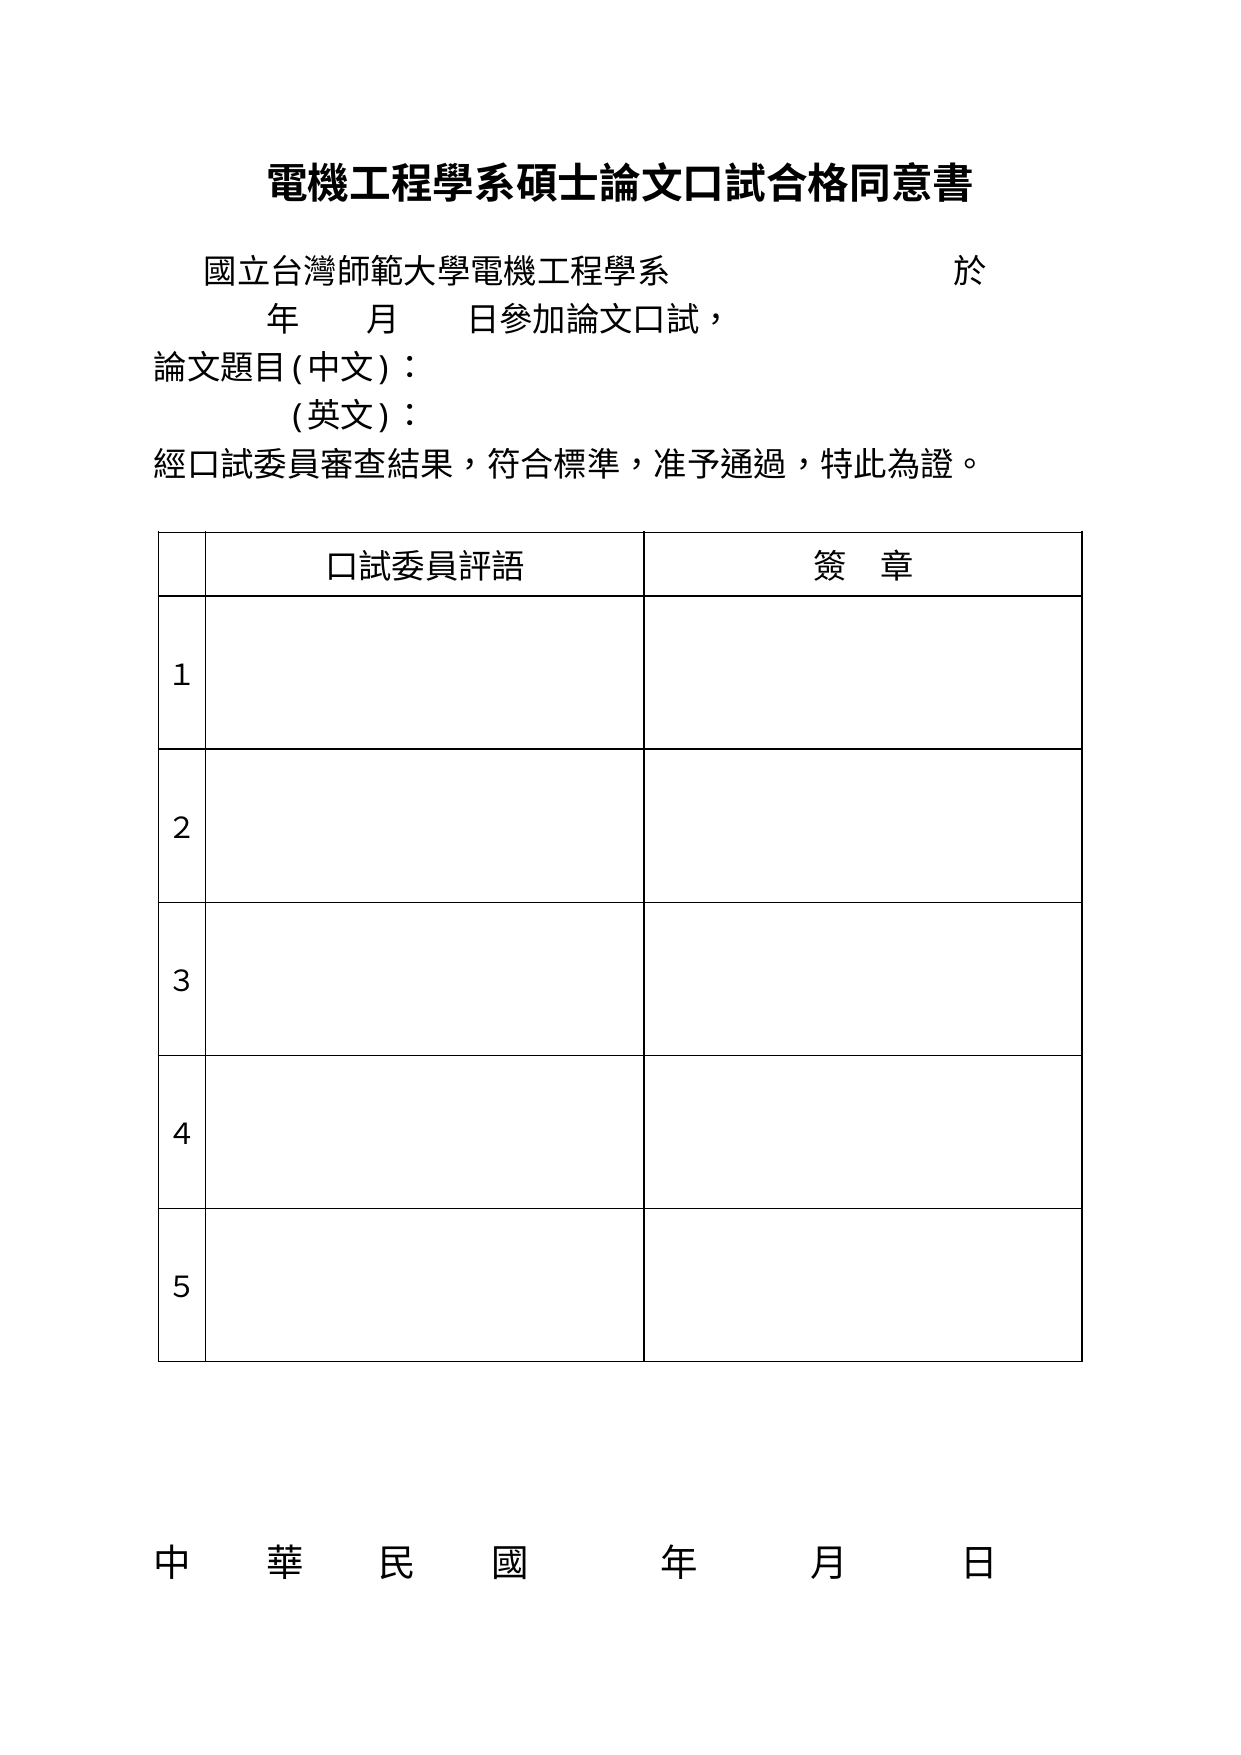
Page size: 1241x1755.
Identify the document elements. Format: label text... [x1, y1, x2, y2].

table_cell [645, 903, 1081, 1054]
table_cell １ [159, 597, 205, 748]
table_cell [645, 597, 1081, 748]
text 經口試委員審查結果，符合標準，准予通過，特此為證。 [153, 438, 1087, 486]
table_cell [645, 1056, 1081, 1208]
table_header [159, 533, 205, 595]
table_cell [206, 750, 643, 901]
table_cell [206, 597, 643, 748]
text 電機工程學系碩士論文口試合格同意書 [153, 150, 1087, 210]
table_cell ５ [159, 1209, 205, 1361]
text 論文題目(中文)： [153, 341, 1087, 389]
table_cell [206, 903, 643, 1054]
table_cell [206, 1209, 643, 1361]
text 國立台灣師範大學電機工程學系 於 年 月 日參加論文口試， [153, 244, 1087, 341]
table_cell [645, 1209, 1081, 1361]
table_cell ２ [159, 750, 205, 901]
table_header 口試委員評語 [206, 533, 643, 595]
table_cell [206, 1056, 643, 1208]
text 中 華 民 國 年 月 日 [153, 1533, 1087, 1587]
table_cell [645, 750, 1081, 901]
table_cell ４ [159, 1056, 205, 1208]
table_header 簽 章 [645, 533, 1081, 595]
table_cell ３ [159, 903, 205, 1054]
text (英文)： [153, 389, 1087, 438]
